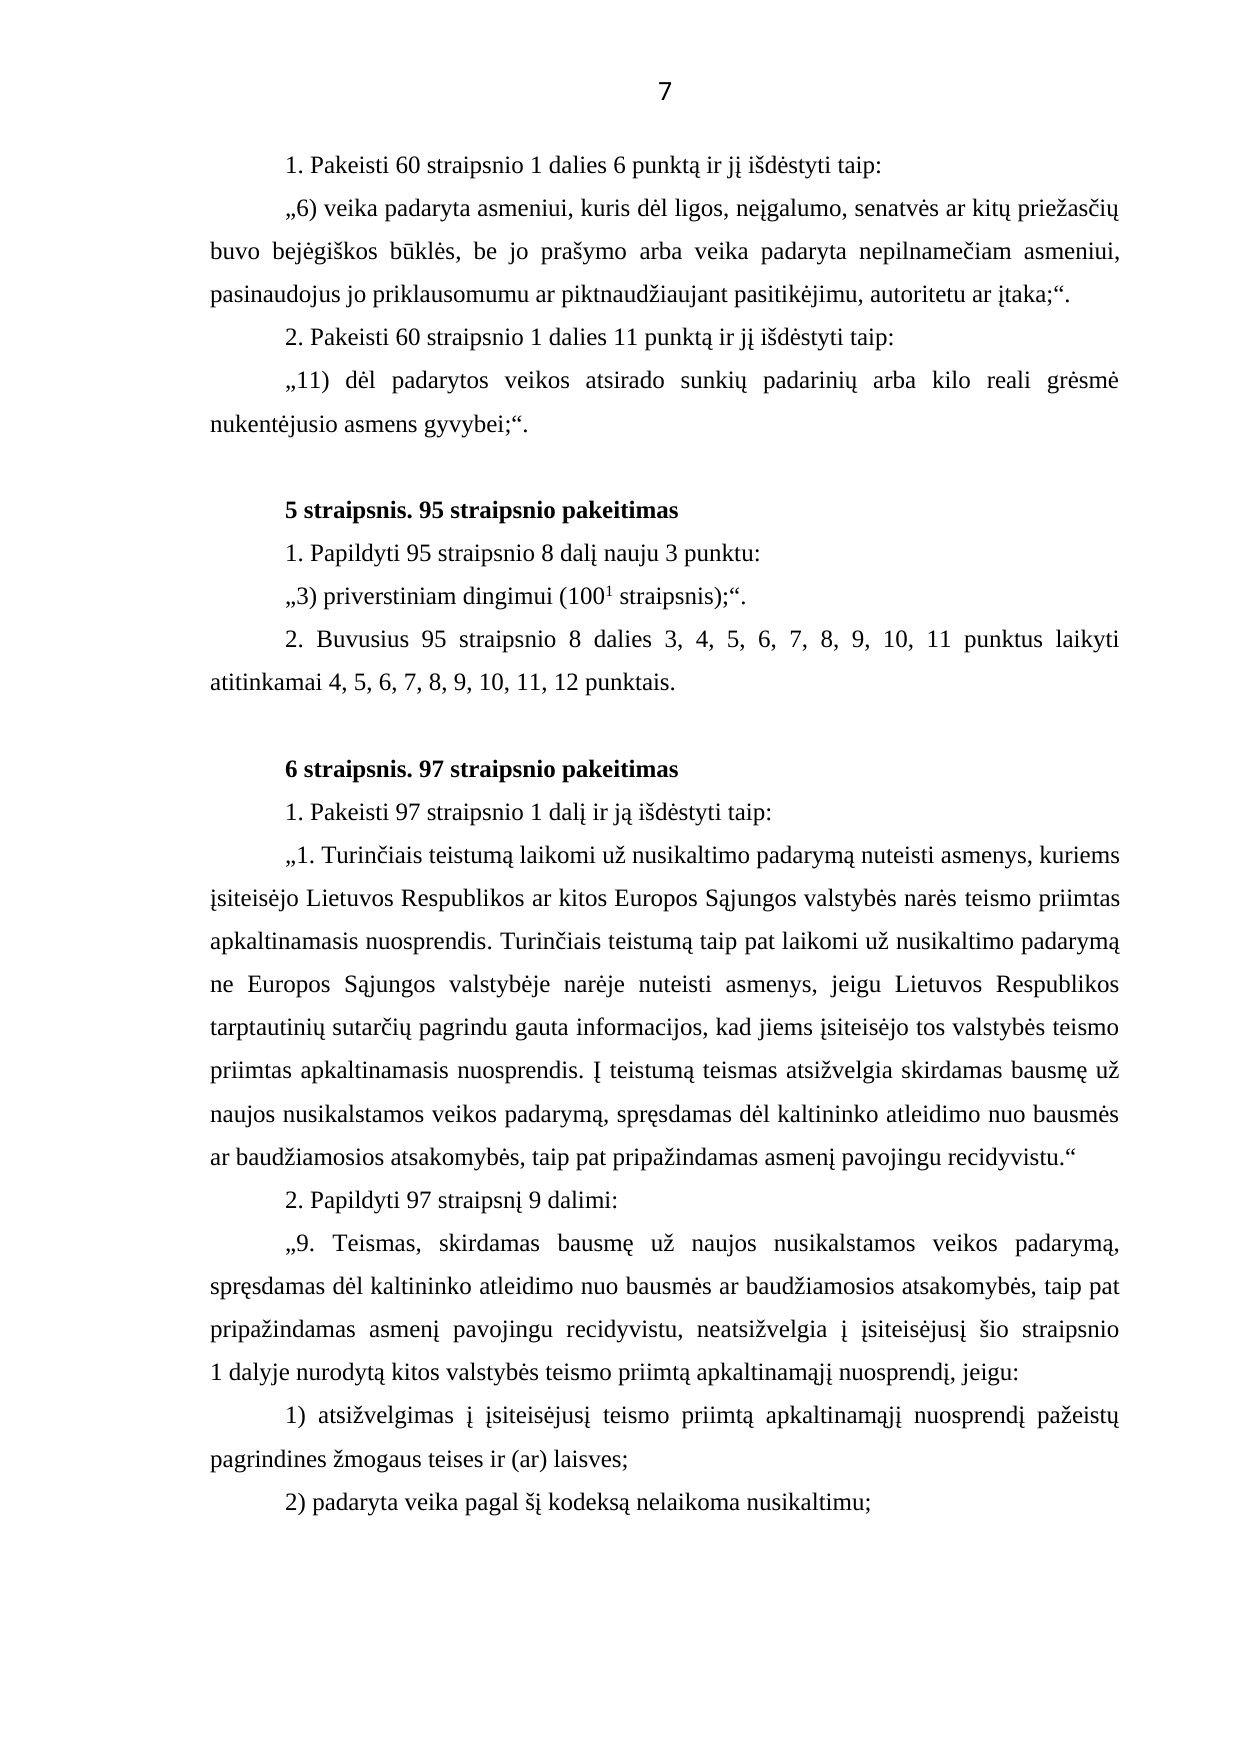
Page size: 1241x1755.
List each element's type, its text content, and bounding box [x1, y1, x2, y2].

text 5 straipsnis. 95 straipsnio pakeitimas [210, 495, 1120, 524]
text 1. Papildyti 95 straipsnio 8 dalį nauju 3 punktu: [210, 538, 1120, 567]
text 1. Pakeisti 60 straipsnio 1 dalies 6 punktą ir jį išdėstyti taip: [210, 150, 1120, 179]
text „9. Teismas, skirdamas bausmę už naujos nusikalstamos veikos padarymą, spręsdamas dėl kaltininko atleidimo nuo bausmės ar baudžiamosios atsakomybės, taip pat pripažindamas asmenį pavojingu recidyvistu, neatsižvelgia į įsiteisėjusį šio straipsnio 1 dalyje nurodytą kitos valstybės teismo priimtą apkaltinamąjį nuosprendį, jeigu: [210, 1228, 1120, 1386]
text 2. Pakeisti 60 straipsnio 1 dalies 11 punktą ir jį išdėstyti taip: [210, 322, 1120, 351]
text 1) atsižvelgimas į įsiteisėjusį teismo priimtą apkaltinamąjį nuosprendį pažeistų pagrindines žmogaus teises ir (ar) laisves; [210, 1401, 1120, 1472]
text „3) priverstiniam dingimui (1001 straipsnis);“. [210, 581, 1120, 610]
text „11) dėl padarytos veikos atsirado sunkių padarinių arba kilo reali grėsmė nukentėjusio asmens gyvybei;“. [210, 366, 1120, 437]
text 2. Buvusius 95 straipsnio 8 dalies 3, 4, 5, 6, 7, 8, 9, 10, 11 punktus laikyti atitinkamai 4, 5, 6, 7, 8, 9, 10, 11, 12 punktais. [210, 624, 1120, 696]
text 2. Papildyti 97 straipsnį 9 dalimi: [210, 1185, 1120, 1214]
text „1. Turinčiais teistumą laikomi už nusikaltimo padarymą nuteisti asmenys, kuriems įsiteisėjo Lietuvos Respublikos ar kitos Europos Sąjungos valstybės narės teismo priimtas apkaltinamasis nuosprendis. Turinčiais teistumą taip pat laikomi už nusikaltimo padarymą ne Europos Sąjungos valstybėje narėje nuteisti asmenys, jeigu Lietuvos Respublikos tarptautinių sutarčių pagrindu gauta informacijos, kad jiems įsiteisėjo tos valstybės teismo priimtas apkaltinamasis nuosprendis. Į teistumą teismas atsižvelgia skirdamas bausmę už naujos nusikalstamos veikos padarymą, spręsdamas dėl kaltininko atleidimo nuo bausmės ar baudžiamosios atsakomybės, taip pat pripažindamas asmenį pavojingu recidyvistu.“ [210, 840, 1120, 1171]
text 1. Pakeisti 97 straipsnio 1 dalį ir ją išdėstyti taip: [210, 797, 1120, 826]
text „6) veika padaryta asmeniui, kuris dėl ligos, neįgalumo, senatvės ar kitų priežasčių buvo bejėgiškos būklės, be jo prašymo arba veika padaryta nepilnamečiam asmeniui, pasinaudojus jo priklausomumu ar piktnaudžiaujant pasitikėjimu, autoritetu ar įtaka;“. [210, 193, 1120, 308]
text 6 straipsnis. 97 straipsnio pakeitimas [210, 754, 1120, 782]
text 2) padaryta veika pagal šį kodeksą nelaikoma nusikaltimu; [210, 1487, 1120, 1516]
